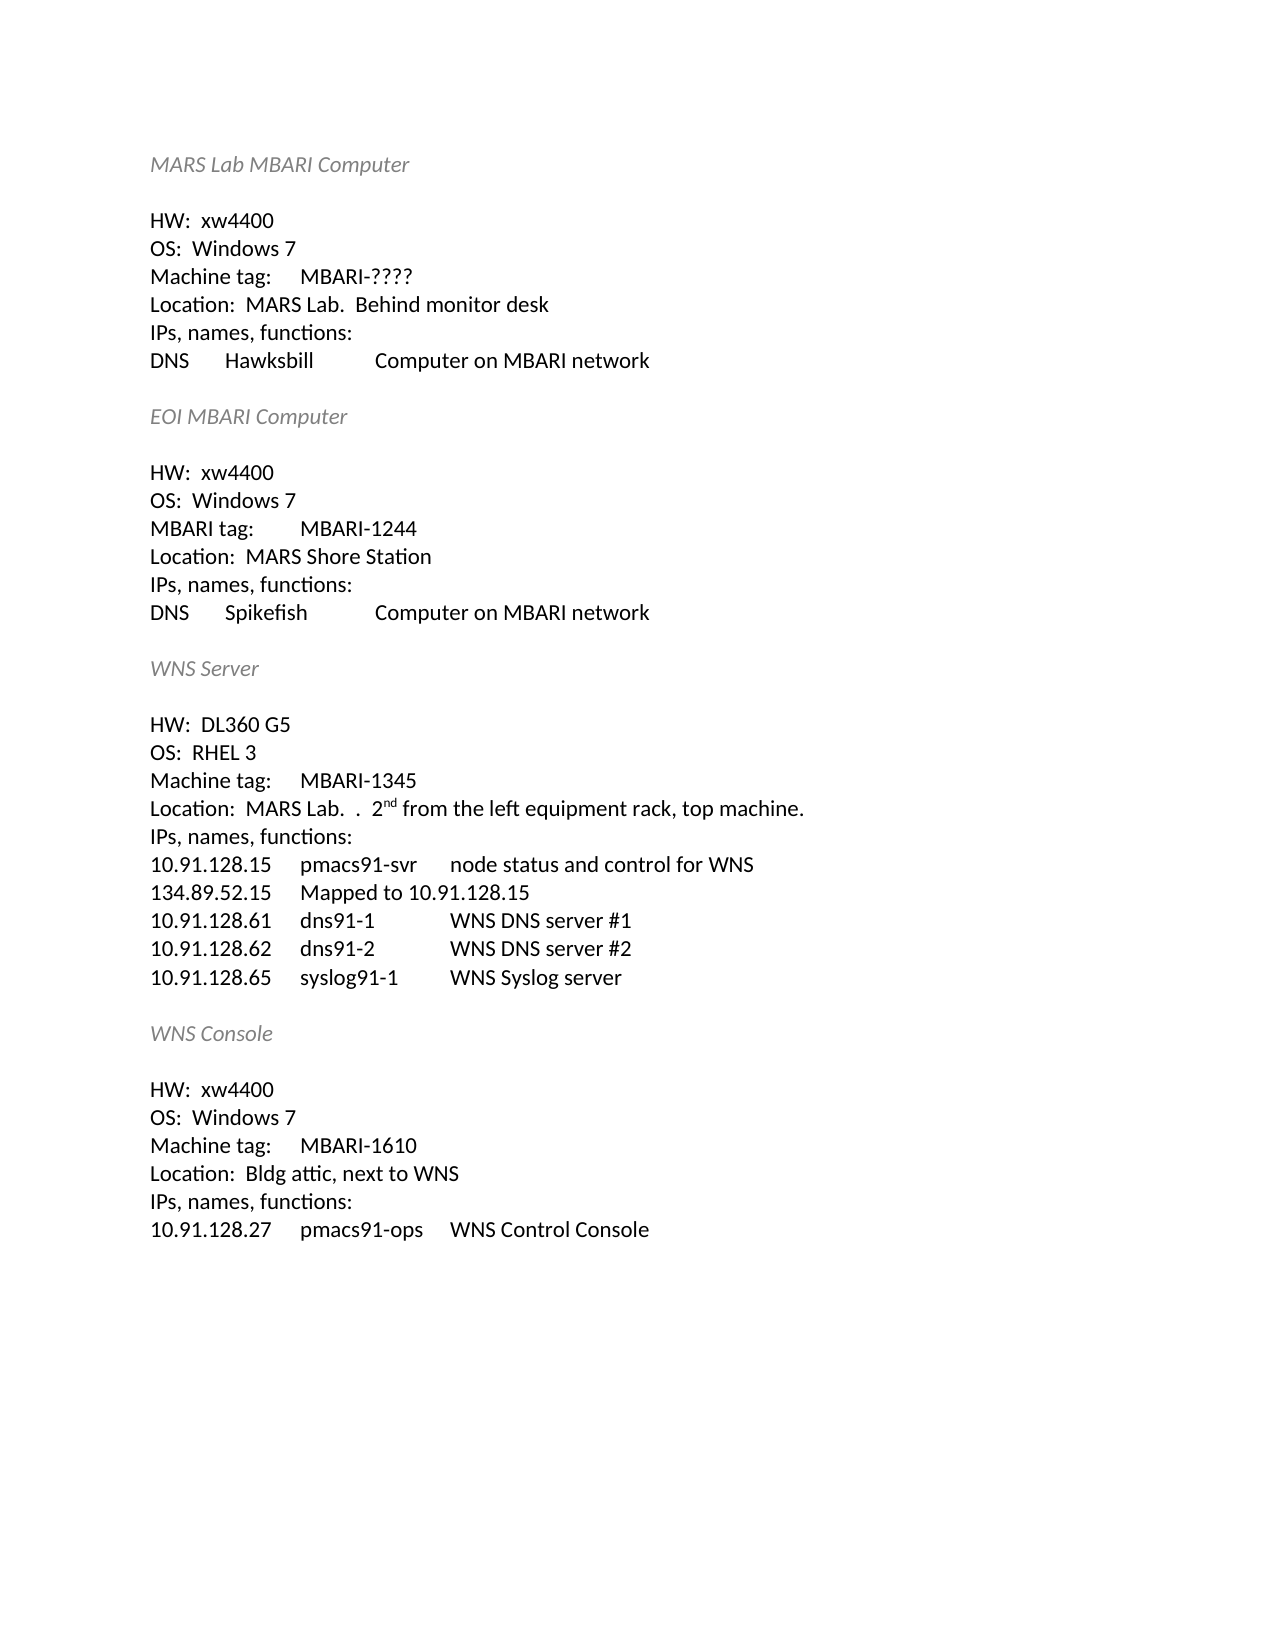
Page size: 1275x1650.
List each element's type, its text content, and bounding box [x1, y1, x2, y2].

text Location: MARS Shore Station [150, 542, 1125, 570]
text 10.91.128.27 pmacs91-ops WNS Control Console [150, 1215, 1125, 1243]
text HW: xw4400 [150, 206, 1125, 234]
text IPs, names, functions: [150, 1187, 1125, 1215]
text DNS Spikefish Computer on MBARI network [150, 598, 1125, 626]
text Location: Bldg attic, next to WNS [150, 1159, 1125, 1187]
text Location: MARS Lab. . 2nd from the left equipment rack, top machine. [150, 794, 1125, 822]
text OS: Windows 7 [150, 486, 1125, 514]
text OS: Windows 7 [150, 1103, 1125, 1131]
text Machine tag: MBARI-1610 [150, 1131, 1125, 1159]
text 134.89.52.15 Mapped to 10.91.128.15 [150, 878, 1125, 907]
text 10.91.128.15 pmacs91-svr node status and control for WNS [150, 851, 1125, 878]
text Location: MARS Lab. Behind monitor desk [150, 290, 1125, 318]
text 10.91.128.62 dns91-2 WNS DNS server #2 [150, 934, 1125, 963]
text MBARI tag: MBARI-1244 [150, 514, 1125, 542]
text DNS Hawksbill Computer on MBARI network [150, 346, 1125, 374]
text 10.91.128.61 dns91-1 WNS DNS server #1 [150, 907, 1125, 934]
text WNS Console [150, 1019, 1125, 1047]
text EOI MBARI Computer [150, 402, 1125, 430]
text HW: DL360 G5 [150, 710, 1125, 738]
text OS: Windows 7 [150, 234, 1125, 262]
text OS: RHEL 3 [150, 738, 1125, 766]
text Machine tag: MBARI-???? [150, 262, 1125, 290]
text Machine tag: MBARI-1345 [150, 766, 1125, 794]
text IPs, names, functions: [150, 318, 1125, 346]
text WNS Server [150, 654, 1125, 682]
text HW: xw4400 [150, 1075, 1125, 1103]
text 10.91.128.65 syslog91-1 WNS Syslog server [150, 963, 1125, 991]
text HW: xw4400 [150, 458, 1125, 486]
text IPs, names, functions: [150, 822, 1125, 851]
text IPs, names, functions: [150, 570, 1125, 598]
text MARS Lab MBARI Computer [150, 150, 1125, 178]
